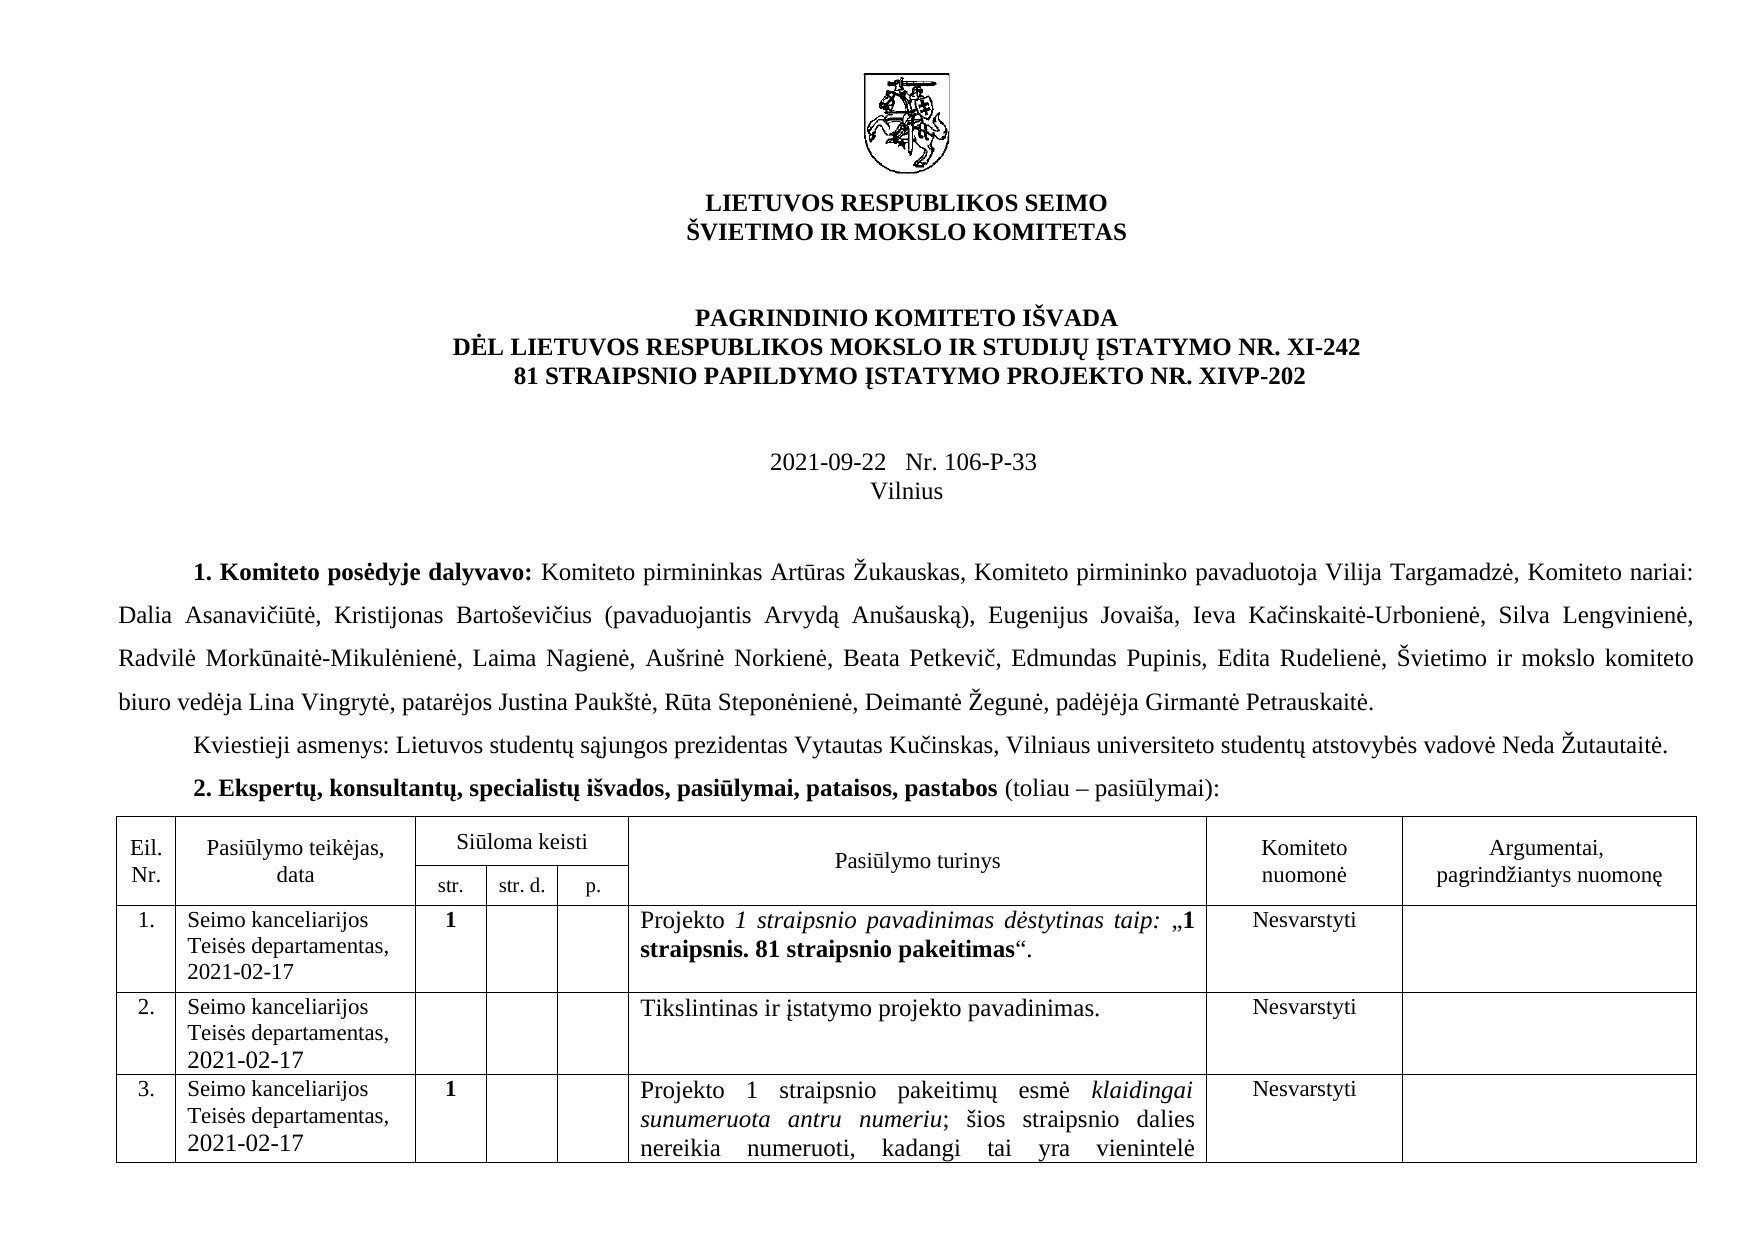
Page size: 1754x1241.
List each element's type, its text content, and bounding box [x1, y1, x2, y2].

text 1. Komiteto posėdyje dalyvavo: Komiteto pirmininkas Artūras Žukauskas, Komiteto pirmininko pavaduotoja Vilija Targamadzė, Komiteto nariai: Dalia Asanavičiūtė, Kristijonas Bartoševičius (pavaduojantis Arvydą Anušauską), Eugenijus Jovaiša, Ieva Kačinskaitė-Urbonienė, Silva Lengvinienė, Radvilė Morkūnaitė-Mikulėnienė, Laima Nagienė, Aušrinė Norkienė, Beata Petkevič, Edmundas Pupinis, Edita Rudelienė, Švietimo ir mokslo komiteto biuro vedėja Lina Vingrytė, patarėjos Justina Paukštė, Rūta Steponėnienė, Deimantė Žegunė, padėjėja Girmantė Petrauskaitė. [118, 557, 1695, 715]
table_cell 1. [117, 906, 175, 992]
table_cell [1403, 1075, 1696, 1162]
table_cell Seimo kanceliarijos Teisės departamentas, 2021-02-17 [176, 1075, 415, 1162]
text LIETUVOS RESPUBLIKOS SEIMO [118, 188, 1695, 217]
table_cell Tikslintinas ir įstatymo projekto pavadinimas. [629, 993, 1206, 1074]
text 2. Ekspertų, konsultantų, specialistų išvados, pasiūlymai, pataisos, pastabos (toliau – pasiūlymai): [118, 773, 1695, 802]
text 81 STRAIPSNIO PAPILDYMO ĮSTATYMO PROJEKTO NR. XIVP-202 [118, 361, 1695, 389]
table_header Pasiūlymo teikėjas, data [176, 817, 415, 904]
table_cell 1 [416, 1075, 486, 1162]
text DĖL LIETUVOS RESPUBLIKOS MOKSLO IR STUDIJŲ ĮSTATYMO NR. XI-242 [118, 332, 1695, 361]
table_header Pasiūlymo turinys [629, 817, 1206, 904]
table_cell Seimo kanceliarijos Teisės departamentas, 2021-02-17 [176, 906, 415, 992]
table_cell str. [416, 866, 486, 904]
text Kviestieji asmenys: Lietuvos studentų sąjungos prezidentas Vytautas Kučinskas, Vilniaus universiteto studentų atstovybės vadovė Neda Žutautaitė. [118, 730, 1695, 758]
table_cell [416, 993, 486, 1074]
table_cell Projekto 1 straipsnio pavadinimas dėstytinas taip: „1 straipsnis. 81 straipsnio pakeitimas“. [629, 906, 1206, 992]
table_cell [487, 906, 557, 992]
table_cell str. d. [487, 866, 557, 904]
table_cell [1403, 993, 1696, 1074]
table_cell [487, 1075, 557, 1162]
text ŠVIETIMO IR MOKSLO KOMITETAS [118, 217, 1695, 246]
text 2021-09-22 Nr. 106-P-33 [118, 447, 1695, 476]
table_header Siūloma keisti [416, 817, 628, 865]
table_cell Nesvarstyti [1207, 906, 1402, 992]
table_cell [487, 993, 557, 1074]
table_cell Seimo kanceliarijos Teisės departamentas, 2021-02-17 [176, 993, 415, 1074]
table_cell [558, 1075, 628, 1162]
table_cell [558, 993, 628, 1074]
table_cell Nesvarstyti [1207, 993, 1402, 1074]
table_header Komiteto nuomonė [1207, 817, 1402, 904]
table_cell 3. [117, 1075, 175, 1162]
table_cell 2. [117, 993, 175, 1074]
table_cell Nesvarstyti [1207, 1075, 1402, 1162]
table_header Eil. Nr. [117, 817, 175, 904]
text Vilnius [118, 476, 1695, 504]
table_cell Projekto 1 straipsnio pakeitimų esmė klaidingai sunumeruota antru numeriu; šios straipsnio dalies nereikia numeruoti, kadangi tai yra vienintelė [629, 1075, 1206, 1162]
table_cell [1403, 906, 1696, 992]
table_cell p. [558, 866, 628, 904]
table_header Argumentai, pagrindžiantys nuomonę [1403, 817, 1696, 904]
table_cell 1 [416, 906, 486, 992]
table_cell [558, 906, 628, 992]
text PAGRINDINIO KOMITETO IŠVADA [118, 303, 1695, 332]
